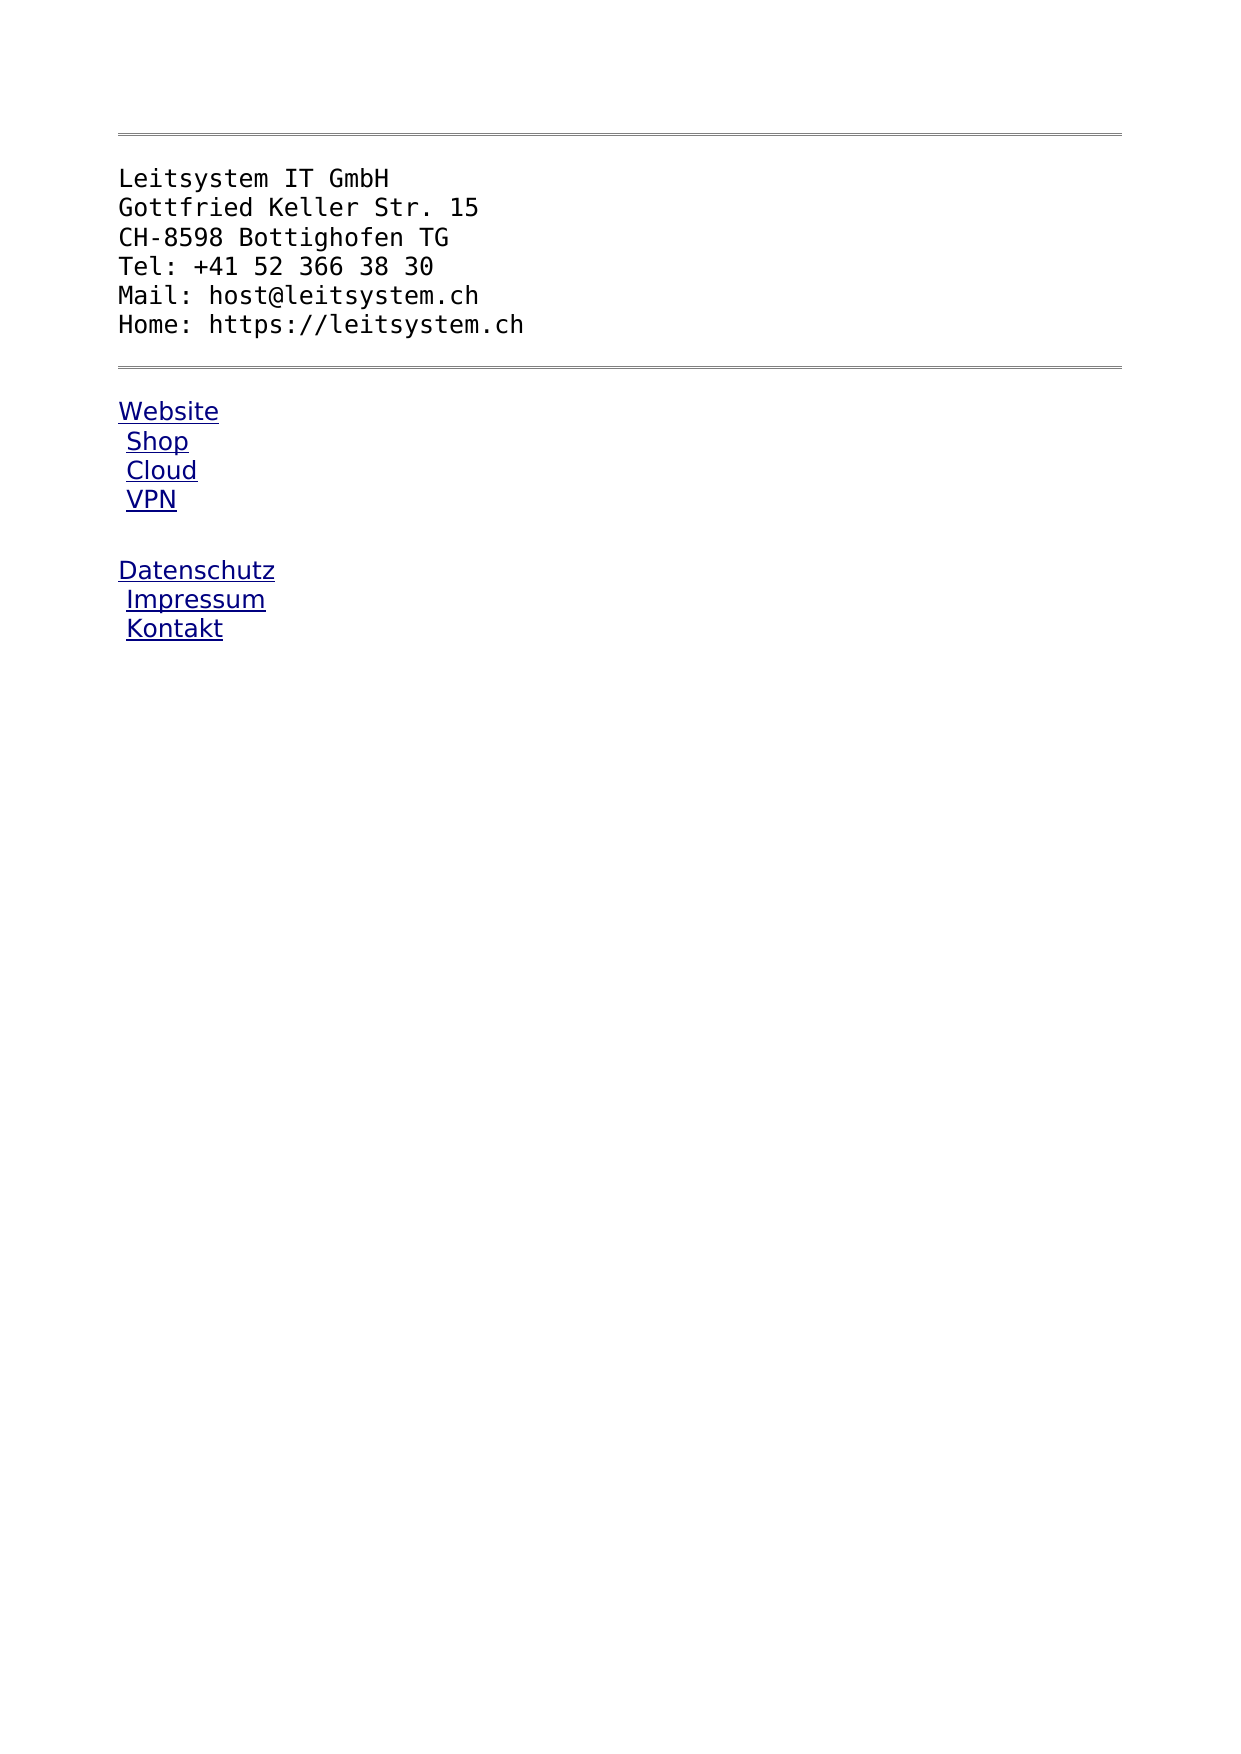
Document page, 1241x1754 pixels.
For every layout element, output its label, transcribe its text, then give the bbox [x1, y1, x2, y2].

text Datenschutz Impressum Kontakt [118, 556, 1122, 643]
text Website Shop Cloud VPN [118, 398, 1122, 543]
text Leitsystem IT GmbH Gottfried Keller Str. 15 CH-8598 Bottighofen TG Tel: +41 52 366 38 30 Mail: host@leitsystem.ch Home: https://leitsystem.ch [118, 164, 1122, 339]
